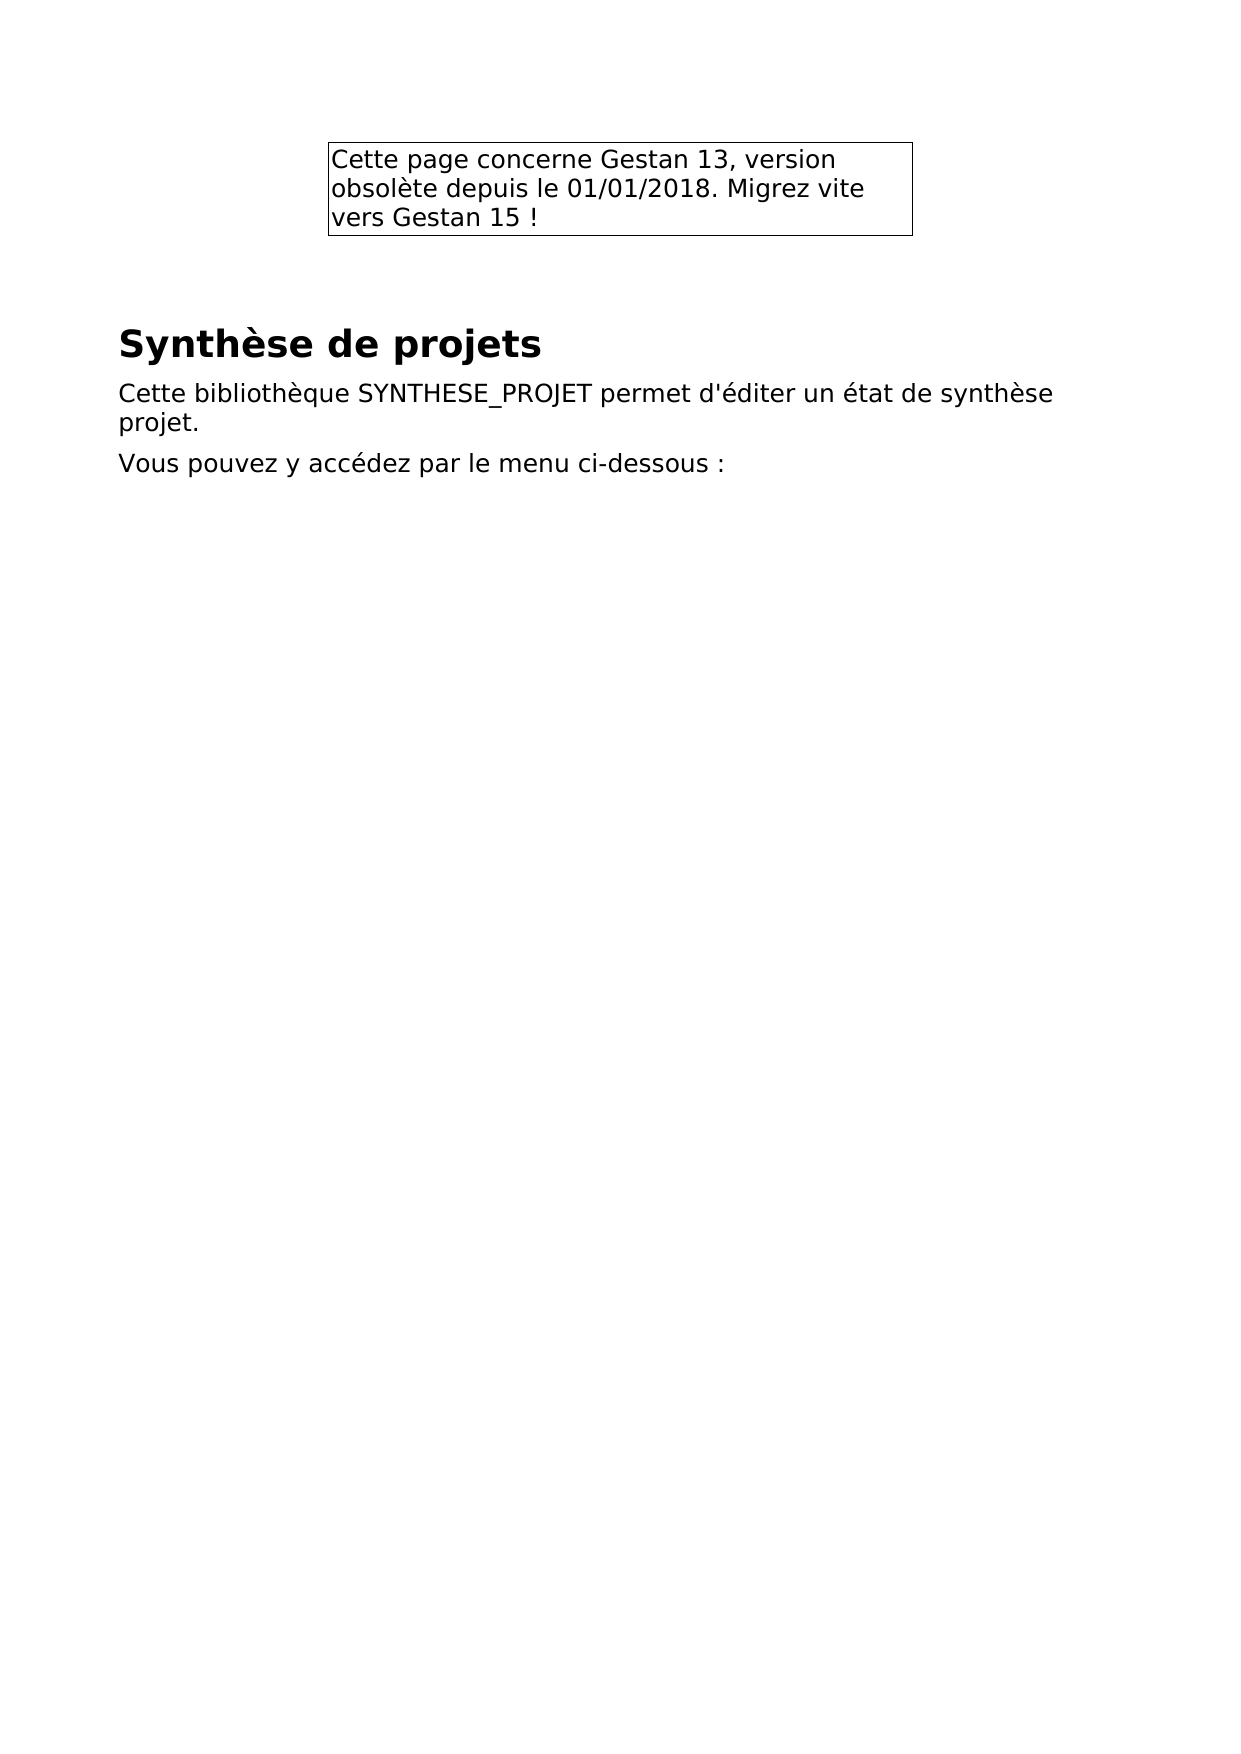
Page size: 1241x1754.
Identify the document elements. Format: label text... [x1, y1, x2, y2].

table_header Cette page concerne Gestan 13, version obsolète depuis le 01/01/2018. Migrez vite vers Gestan 15 ! [329, 143, 912, 235]
text Cette bibliothèque SYNTHESE_PROJET permet d'éditer un état de synthèse projet. [118, 379, 1122, 437]
text Vous pouvez y accédez par le menu ci-dessous : [118, 450, 1122, 479]
subtitle Synthèse de projets [118, 323, 1122, 366]
